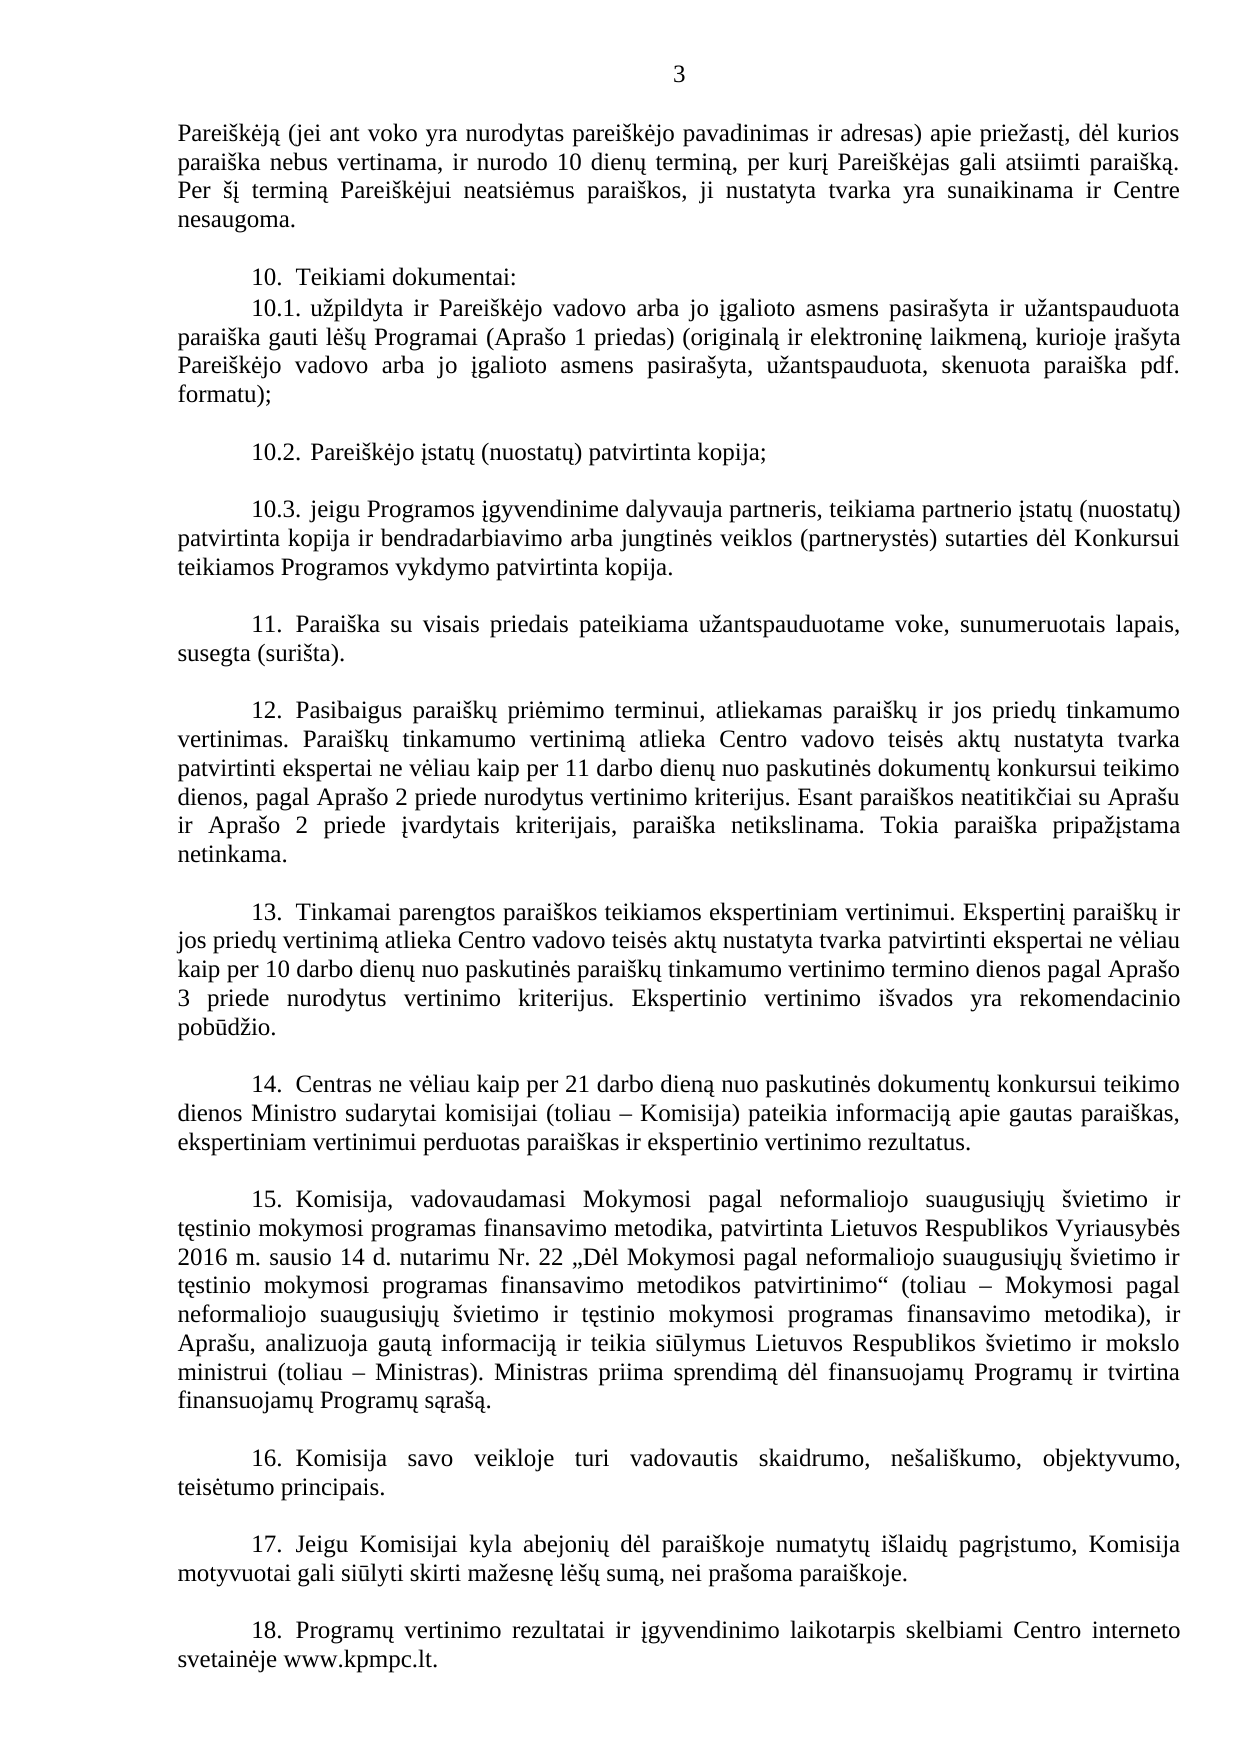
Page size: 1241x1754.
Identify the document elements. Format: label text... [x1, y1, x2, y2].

text 17. Jeigu Komisijai kyla abejonių dėl paraiškoje numatytų išlaidų pagrįstumo, Komisija motyvuotai gali siūlyti skirti mažesnę lėšų sumą, nei prašoma paraiškoje. [177, 1529, 1181, 1587]
text 10. Teikiami dokumentai: [177, 262, 1181, 291]
text Pareiškėją (jei ant voko yra nurodytas pareiškėjo pavadinimas ir adresas) apie priežastį, dėl kurios paraiška nebus vertinama, ir nurodo 10 dienų terminą, per kurį Pareiškėjas gali atsiimti paraišką. Per šį terminą Pareiškėjui neatsiėmus paraiškos, ji nustatyta tvarka yra sunaikinama ir Centre nesaugoma. [177, 118, 1181, 233]
text 18. Programų vertinimo rezultatai ir įgyvendinimo laikotarpis skelbiami Centro interneto svetainėje www.kpmpc.lt. [177, 1616, 1181, 1673]
text 10.2. Pareiškėjo įstatų (nuostatų) patvirtinta kopija; [177, 437, 1181, 466]
text 16. Komisija savo veikloje turi vadovautis skaidrumo, nešališkumo, objektyvumo, teisėtumo principais. [177, 1443, 1181, 1501]
text 10.1. užpildyta ir Pareiškėjo vadovo arba jo įgalioto asmens pasirašyta ir užantspauduota paraiška gauti lėšų Programai (Aprašo 1 priedas) (originalą ir elektroninę laikmeną, kurioje įrašyta Pareiškėjo vadovo arba jo įgalioto asmens pasirašyta, užantspauduota, skenuota paraiška pdf. formatu); [177, 293, 1181, 408]
text 10.3. jeigu Programos įgyvendinime dalyvauja partneris, teikiama partnerio įstatų (nuostatų) patvirtinta kopija ir bendradarbiavimo arba jungtinės veiklos (partnerystės) sutarties dėl Konkursui teikiamos Programos vykdymo patvirtinta kopija. [177, 494, 1181, 581]
text 11. Paraiška su visais priedais pateikiama užantspauduotame voke, sunumeruotais lapais, susegta (surišta). [177, 609, 1181, 667]
text 15. Komisija, vadovaudamasi Mokymosi pagal neformaliojo suaugusiųjų švietimo ir tęstinio mokymosi programas finansavimo metodika, patvirtinta Lietuvos Respublikos Vyriausybės 2016 m. sausio 14 d. nutarimu Nr. 22 „Dėl Mokymosi pagal neformaliojo suaugusiųjų švietimo ir tęstinio mokymosi programas finansavimo metodikos patvirtinimo“ (toliau – Mokymosi pagal neformaliojo suaugusiųjų švietimo ir tęstinio mokymosi programas finansavimo metodika), ir Aprašu, analizuoja gautą informaciją ir teikia siūlymus Lietuvos Respublikos švietimo ir mokslo ministrui (toliau – Ministras). Ministras priima sprendimą dėl finansuojamų Programų ir tvirtina finansuojamų Programų sąrašą. [177, 1184, 1181, 1414]
text 12. Pasibaigus paraiškų priėmimo terminui, atliekamas paraiškų ir jos priedų tinkamumo vertinimas. Paraiškų tinkamumo vertinimą atlieka Centro vadovo teisės aktų nustatyta tvarka patvirtinti ekspertai ne vėliau kaip per 11 darbo dienų nuo paskutinės dokumentų konkursui teikimo dienos, pagal Aprašo 2 priede nurodytus vertinimo kriterijus. Esant paraiškos neatitikčiai su Aprašu ir Aprašo 2 priede įvardytais kriterijais, paraiška netikslinama. Tokia paraiška pripažįstama netinkama. [177, 696, 1181, 868]
text 13. Tinkamai parengtos paraiškos teikiamos ekspertiniam vertinimui. Ekspertinį paraiškų ir jos priedų vertinimą atlieka Centro vadovo teisės aktų nustatyta tvarka patvirtinti ekspertai ne vėliau kaip per 10 darbo dienų nuo paskutinės paraiškų tinkamumo vertinimo termino dienos pagal Aprašo 3 priede nurodytus vertinimo kriterijus. Ekspertinio vertinimo išvados yra rekomendacinio pobūdžio. [177, 897, 1181, 1041]
text 14. Centras ne vėliau kaip per 21 darbo dieną nuo paskutinės dokumentų konkursui teikimo dienos Ministro sudarytai komisijai (toliau – Komisija) pateikia informaciją apie gautas paraiškas, ekspertiniam vertinimui perduotas paraiškas ir ekspertinio vertinimo rezultatus. [177, 1069, 1181, 1156]
